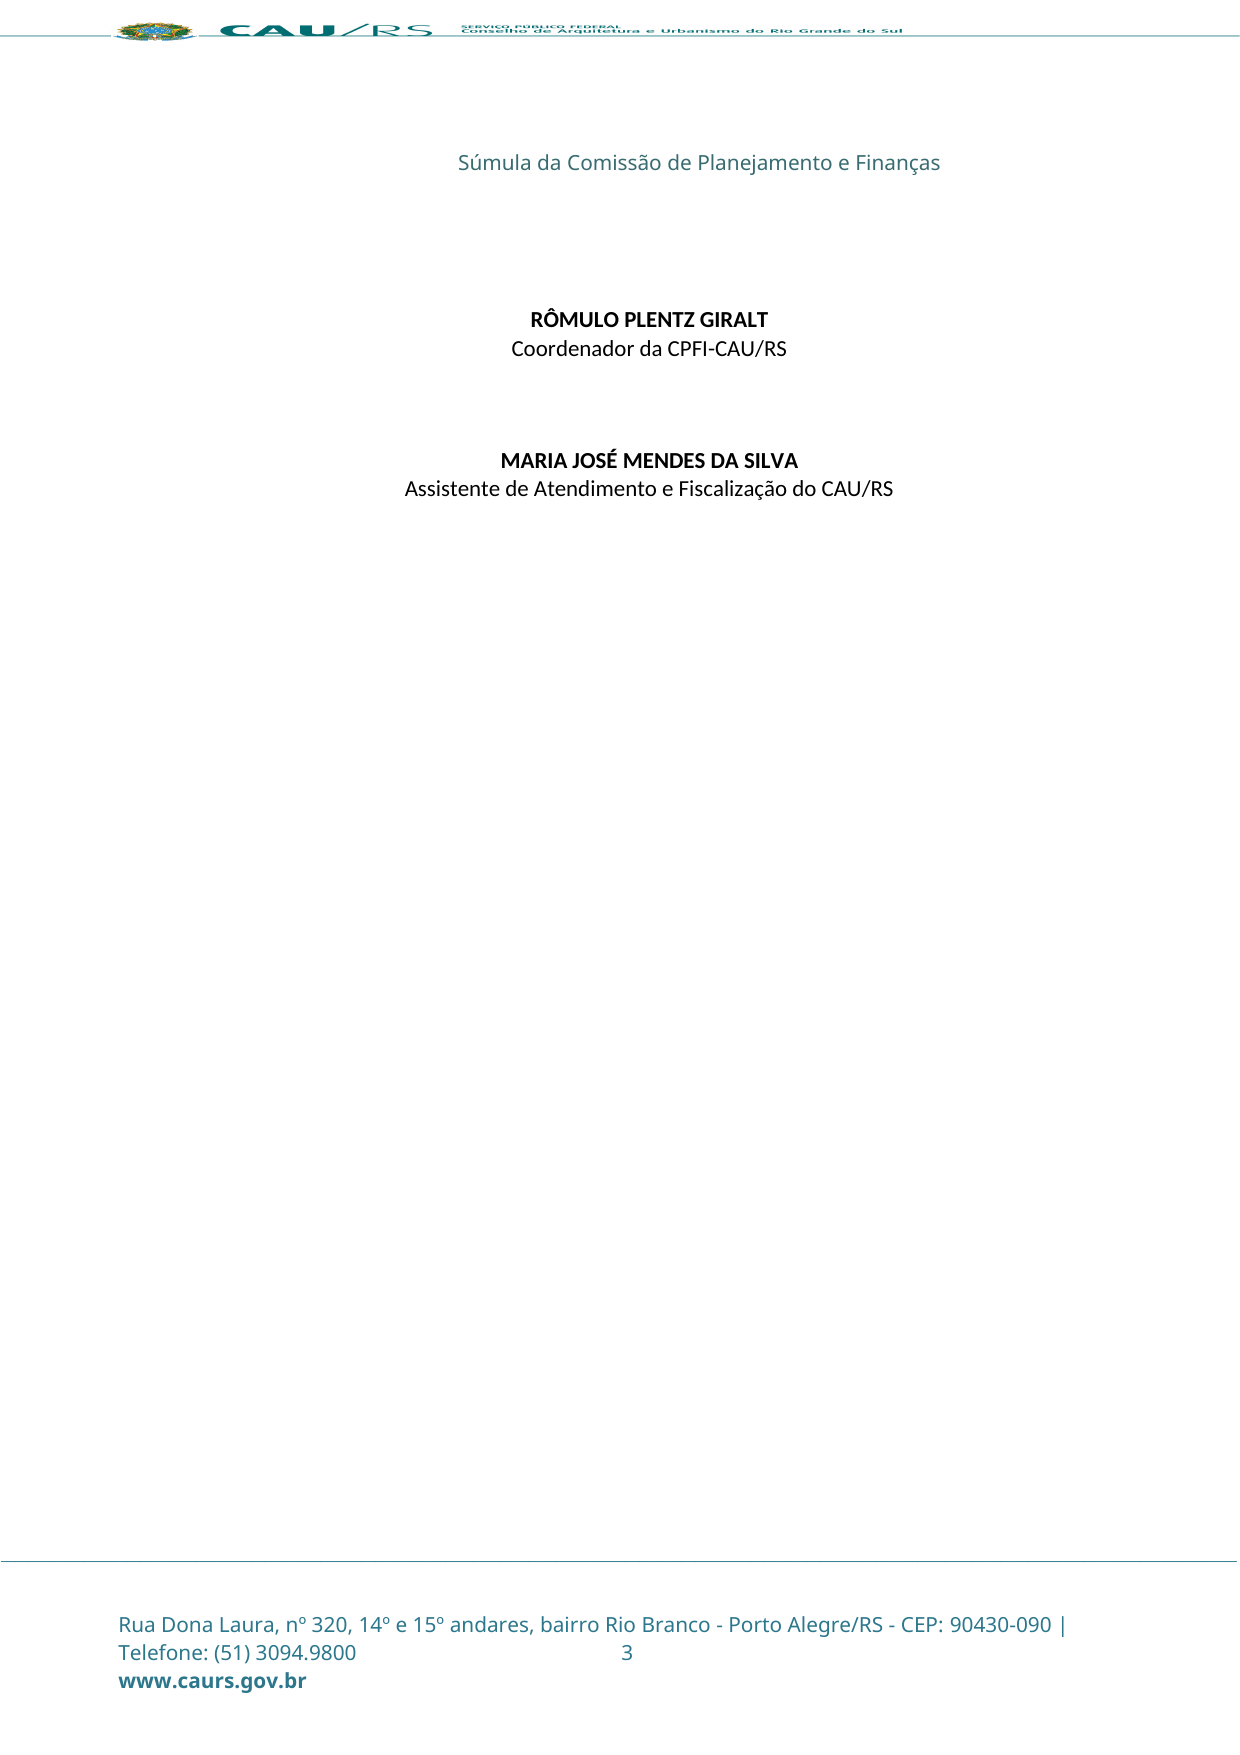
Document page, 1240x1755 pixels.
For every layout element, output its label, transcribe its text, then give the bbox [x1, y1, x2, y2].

text MARIA JOSÉ MENDES DA SILVA [177, 446, 1121, 474]
text Coordenador da CPFI-CAU/RS [177, 334, 1121, 362]
text RÔMULO PLENTZ GIRALT [177, 306, 1121, 334]
text Assistente de Atendimento e Fiscalização do CAU/RS [177, 474, 1121, 502]
